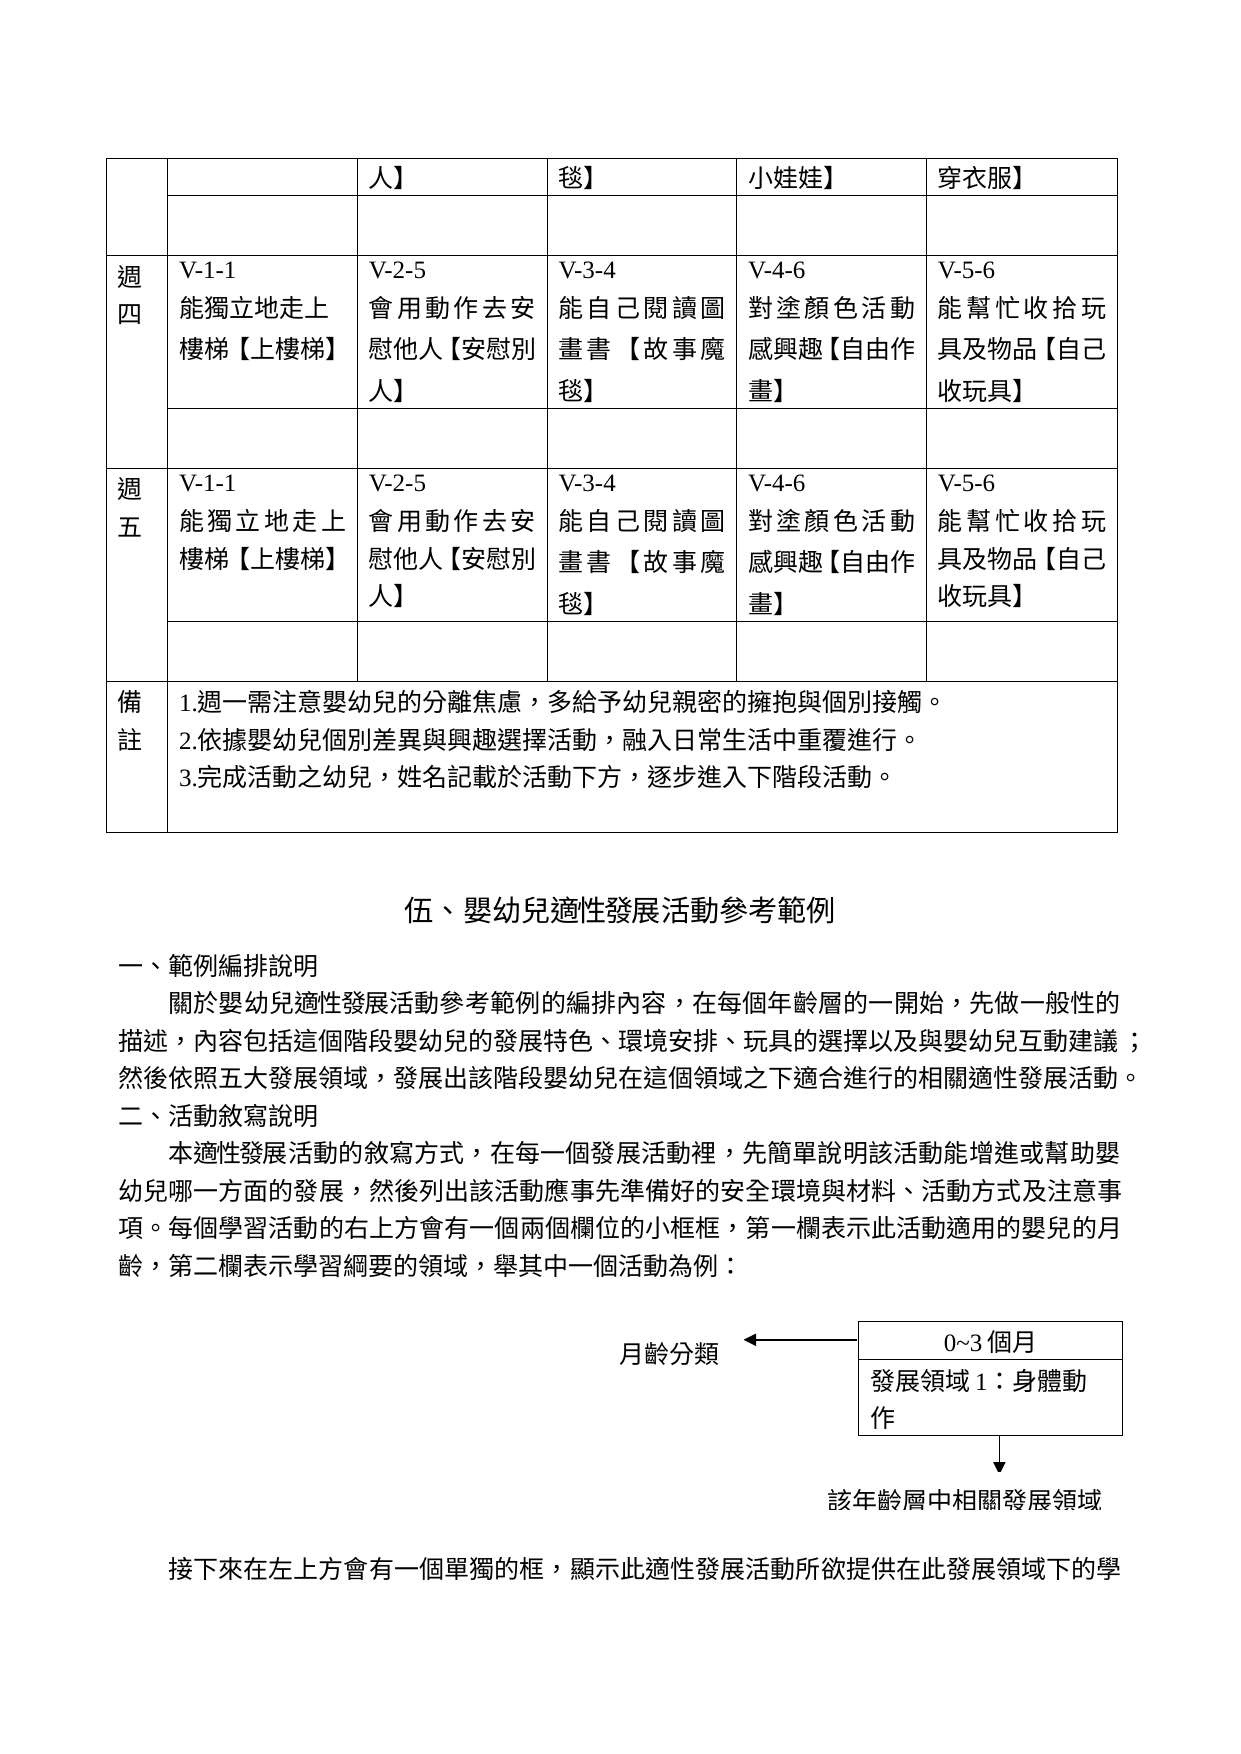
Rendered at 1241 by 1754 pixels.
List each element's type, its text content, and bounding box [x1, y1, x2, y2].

table_cell 發展領域1：身體動作 [859, 1360, 1122, 1435]
table_cell [168, 622, 357, 681]
table_cell [927, 409, 1117, 468]
table_cell 毯】 [548, 159, 736, 195]
table_cell V-2-5 會用動作去安慰他人【安慰別人】 [358, 256, 547, 408]
table_cell [737, 409, 926, 468]
table_cell V-3-4 能自己閱讀圖畫書【故事魔毯】 [548, 256, 736, 408]
text 關於嬰幼兒適性發展活動參考範例的編排內容，在每個年齡層的一開始，先做一般性的描述，內容包括這個階段嬰幼兒的發展特色、環境安排、玩具的選擇以及與嬰幼兒互動建議；然後依照五大發展領域，發展出該階段嬰幼兒在這個領域之下適合進行的相關適性發展活動。 [118, 983, 1122, 1096]
table_header 0~3個月 [859, 1322, 1122, 1359]
table_cell [548, 622, 736, 681]
table_cell [358, 196, 547, 255]
table_cell [737, 196, 926, 255]
table_cell 備註 [107, 682, 167, 832]
text 接下來在左上方會有一個單獨的框，顯示此適性發展活動所欲提供在此發展領域下的學 [118, 1549, 1122, 1586]
table_cell [737, 622, 926, 681]
table_cell [107, 159, 167, 255]
table_cell [548, 409, 736, 468]
table_cell 小娃娃】 [737, 159, 926, 195]
table_cell [168, 409, 357, 468]
table_cell [927, 622, 1117, 681]
table_cell [358, 409, 547, 468]
table_cell V-4-6 對塗顏色活動感興趣【自由作畫】 [737, 469, 926, 621]
table_cell [168, 159, 357, 195]
table_cell [927, 196, 1117, 255]
table_cell V-3-4 能自己閱讀圖畫書【故事魔毯】 [548, 469, 736, 621]
table_cell [548, 196, 736, 255]
subtitle 伍、嬰幼兒適性發展活動參考範例 [118, 871, 1122, 946]
table_cell V-5-6 能幫忙收拾玩具及物品【自己收玩具】 [927, 256, 1117, 408]
table_cell 週五 [107, 469, 167, 681]
subtitle 二、活動敘寫說明 [118, 1096, 1122, 1133]
subtitle 一、範例編排說明 [118, 946, 1122, 983]
table_cell [358, 622, 547, 681]
table_cell V-2-5 會用動作去安慰他人【安慰別人】 [358, 469, 547, 621]
text 該年齡層中相關發展領域 [822, 1481, 1108, 1510]
text 本適性發展活動的敘寫方式，在每一個發展活動裡，先簡單說明該活動能增進或幫助嬰幼兒哪一方面的發展，然後列出該活動應事先準備好的安全環境與材料、活動方式及注意事項。每個學習活動的右上方會有一個兩個欄位的小框框，第一欄表示此活動適用的嬰兒的月齡，第二欄表示學習綱要的領域，舉其中一個活動為例： [118, 1133, 1122, 1283]
table_cell V-1-1 能獨立地走上樓梯【上樓梯】 [168, 256, 357, 408]
table_cell [168, 196, 357, 255]
table_cell V-4-6 對塗顏色活動感興趣【自由作畫】 [737, 256, 926, 408]
table_cell 週四 [107, 256, 167, 468]
table_cell 1.週一需注意嬰幼兒的分離焦慮，多給予幼兒親密的擁抱與個別接觸。 2.依據嬰幼兒個別差異與興趣選擇活動，融入日常生活中重覆進行。 3.完成活動之幼兒，姓名記載於活動下方，逐步進入下階段活動。 [168, 682, 1117, 832]
table_cell 穿衣服】 [927, 159, 1117, 195]
table_cell 人】 [358, 159, 547, 195]
table_cell V-5-6 能幫忙收拾玩具及物品【自己收玩具】 [927, 469, 1117, 621]
table_cell V-1-1 能獨立地走上樓梯【上樓梯】 [168, 469, 357, 621]
